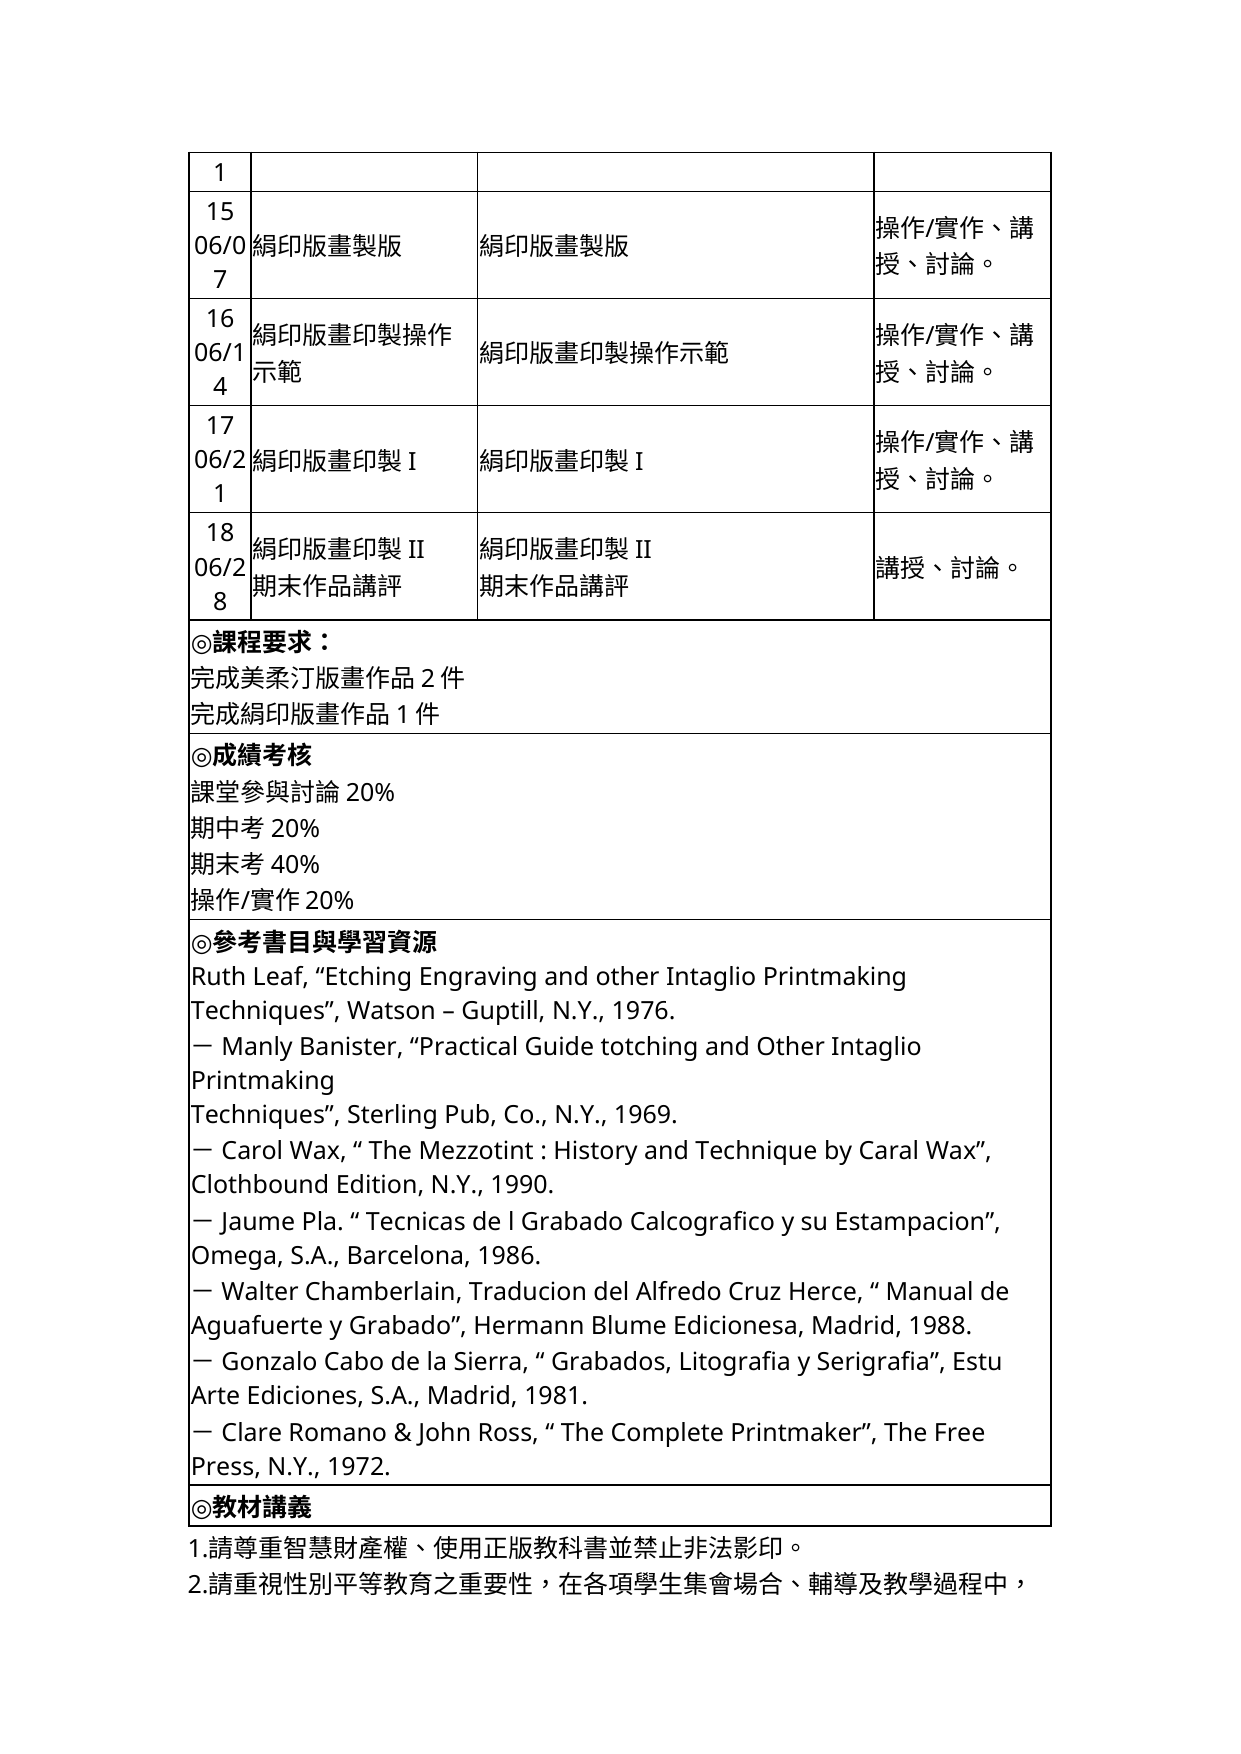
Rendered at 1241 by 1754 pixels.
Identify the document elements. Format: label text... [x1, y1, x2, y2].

table_cell [875, 153, 1050, 191]
table_cell 18 06/28 [190, 513, 250, 619]
table_cell 17 06/21 [190, 406, 250, 512]
table_cell 絹印版畫印製操作示範 [478, 299, 873, 405]
table_cell 絹印版畫製版 [478, 192, 873, 298]
table_cell 絹印版畫印製 II 期末作品講評 [252, 513, 477, 619]
table_cell ◎參考書目與學習資源 Ruth Leaf, “Etching Engraving and other Intaglio Printmaking Techniques”, Watson – Guptill, N.Y., 1976. － Manly Banister, “Practical Guide totching and Other Intaglio Printmaking Techniques”, Sterling Pub, Co., N.Y., 1969. － Carol Wax, “ The Mezzotint : History and Technique by Caral Wax”, Clothbound Edition, N.Y., 1990. － Jaume Pla. “ Tecnicas de l Grabado Calcografico y su Estampacion”, Omega, S.A., Barcelona, 1986. － Walter Chamberlain, Traducion del Alfredo Cruz Herce, “ Manual de Aguafuerte y Grabado”, Hermann Blume Edicionesa, Madrid, 1988. － Gonzalo Cabo de la Sierra, “ Grabados, Litografia y Serigrafia”, Estu Arte Ediciones, S.A., Madrid, 1981. － Clare Romano & John Ross, “ The Complete Printmaker”, The Free Press, N.Y., 1972. [190, 920, 1050, 1484]
table_cell 操作/實作、講授、討論。 [875, 406, 1050, 512]
table_cell ◎課程要求： 完成美柔汀版畫作品2件 完成絹印版畫作品1件 [190, 621, 1050, 732]
table_cell 15 06/07 [190, 192, 250, 298]
table_cell [478, 153, 873, 191]
table_cell 絹印版畫製版 [252, 192, 477, 298]
table_cell 講授、討論。 [875, 513, 1050, 619]
table_cell ◎教材講義 [190, 1486, 1050, 1525]
table_cell 操作/實作、講授、討論。 [875, 192, 1050, 298]
text 1.請尊重智慧財產權、使用正版教科書並禁止非法影印。 2.請重視性別平等教育之重要性，在各項學生集會場合、輔導及教學過程中， [187, 1528, 1053, 1601]
table_cell 絹印版畫印製操作示範 [252, 299, 477, 405]
table_cell 絹印版畫印製 I [478, 406, 873, 512]
table_cell 操作/實作、講授、討論。 [875, 299, 1050, 405]
table_cell 16 06/14 [190, 299, 250, 405]
table_cell 絹印版畫印製 I [252, 406, 477, 512]
table_cell [252, 153, 477, 191]
table_cell 絹印版畫印製 II 期末作品講評 [478, 513, 873, 619]
table_cell 1 [190, 153, 250, 191]
table_cell ◎成績考核 課堂參與討論20% 期中考20% 期末考40% 操作/實作20% [190, 734, 1050, 919]
